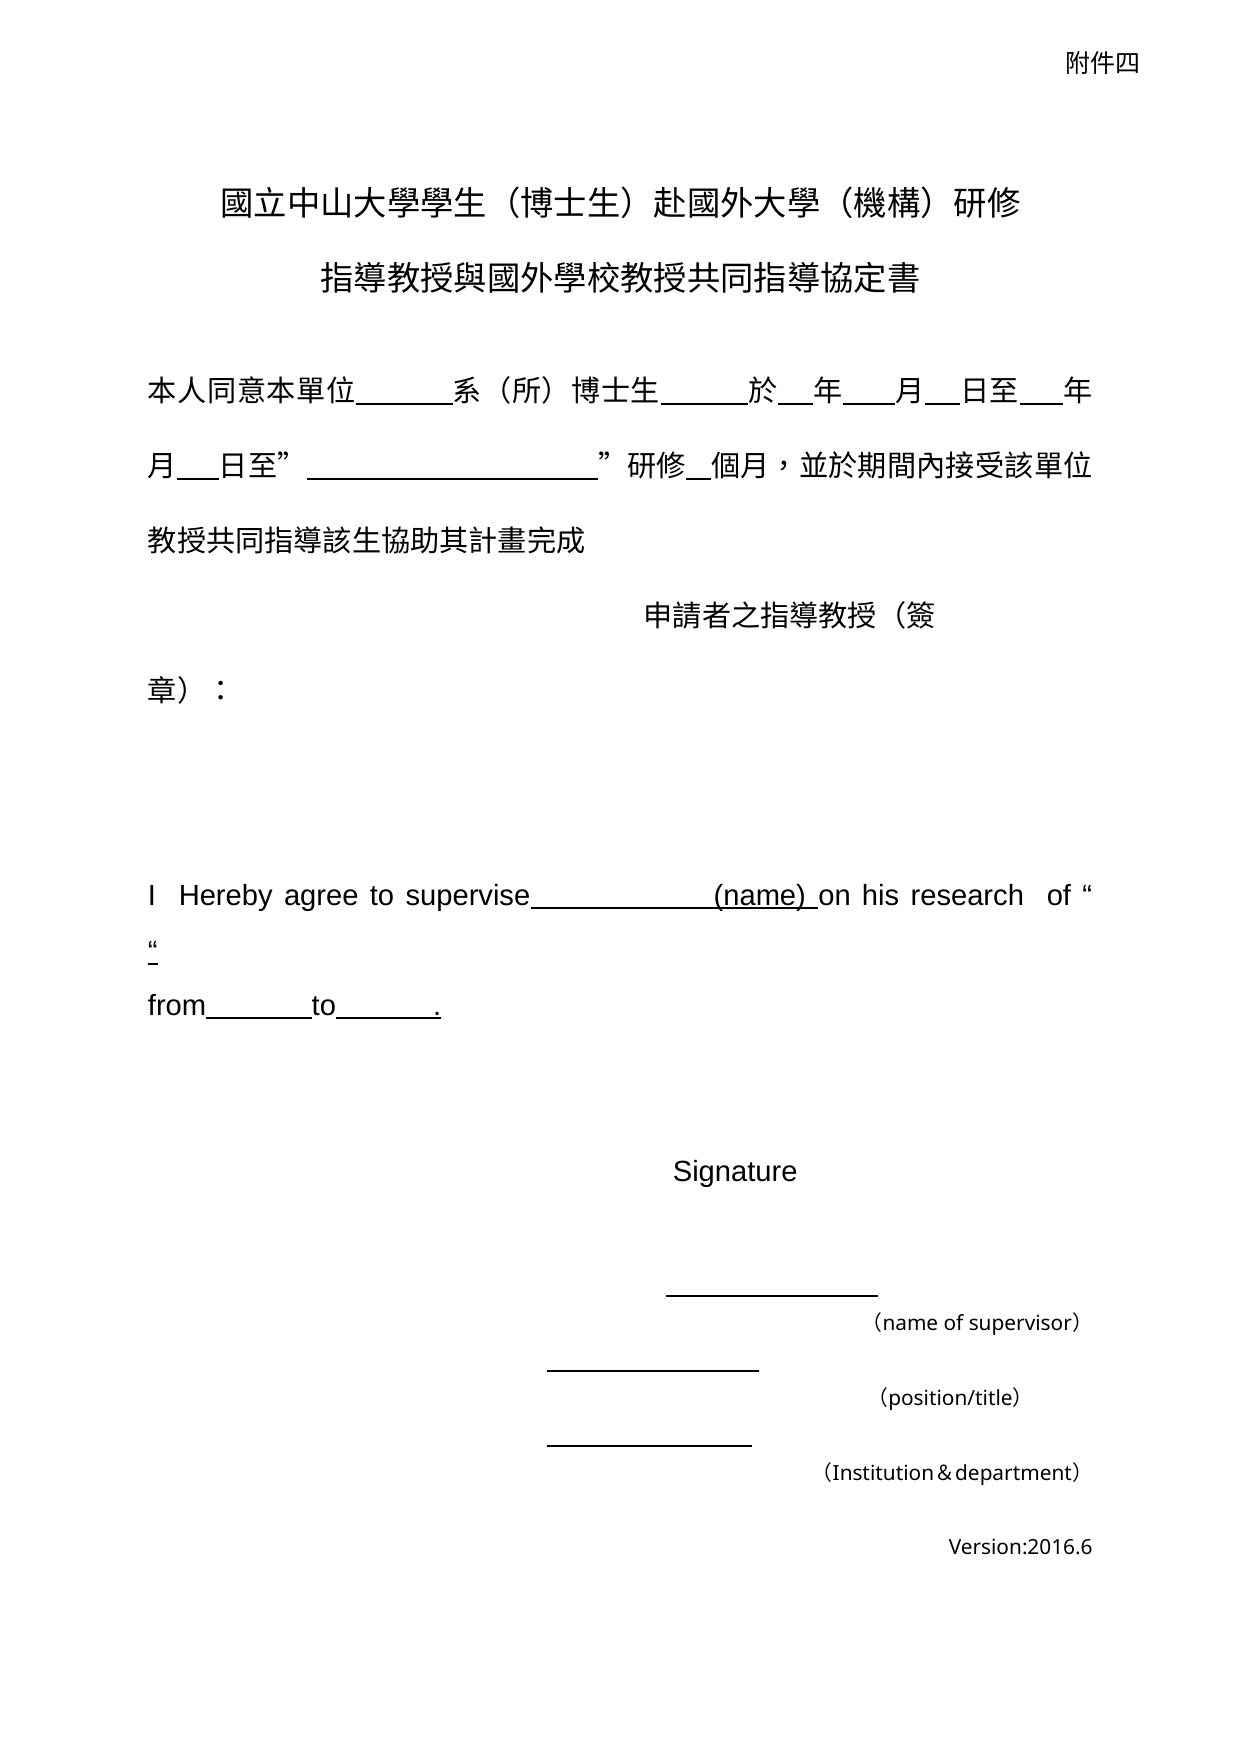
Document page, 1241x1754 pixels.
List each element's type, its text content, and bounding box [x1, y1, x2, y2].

text [1051, 37, 1199, 91]
text 申請者之指導教授（簽章）： [148, 576, 990, 726]
text （name of supervisor） [148, 1303, 1092, 1340]
text （Institution＆department） [148, 1453, 1092, 1490]
text 指導教授與國外學校教授共同指導協定書 [148, 239, 1092, 314]
text 附件四 [1066, 44, 1184, 80]
text Signature [148, 1153, 1078, 1190]
text 國立中山大學學生（博士生）赴國外大學（機構）研修 [148, 164, 1092, 239]
text （position/title） [148, 1378, 1092, 1415]
text 本人同意本單位 系（所）博士生 於 年 月 日至 年 月 日至” ”研修 個月，並於期間內接受該單位 教授共同指導該生協助其計畫完成 [148, 351, 1092, 576]
text I Hereby agree to supervise (name) on his research of “ “ [148, 876, 1092, 970]
text from to . [148, 986, 1092, 1024]
text Version:2016.6 [148, 1528, 1092, 1565]
